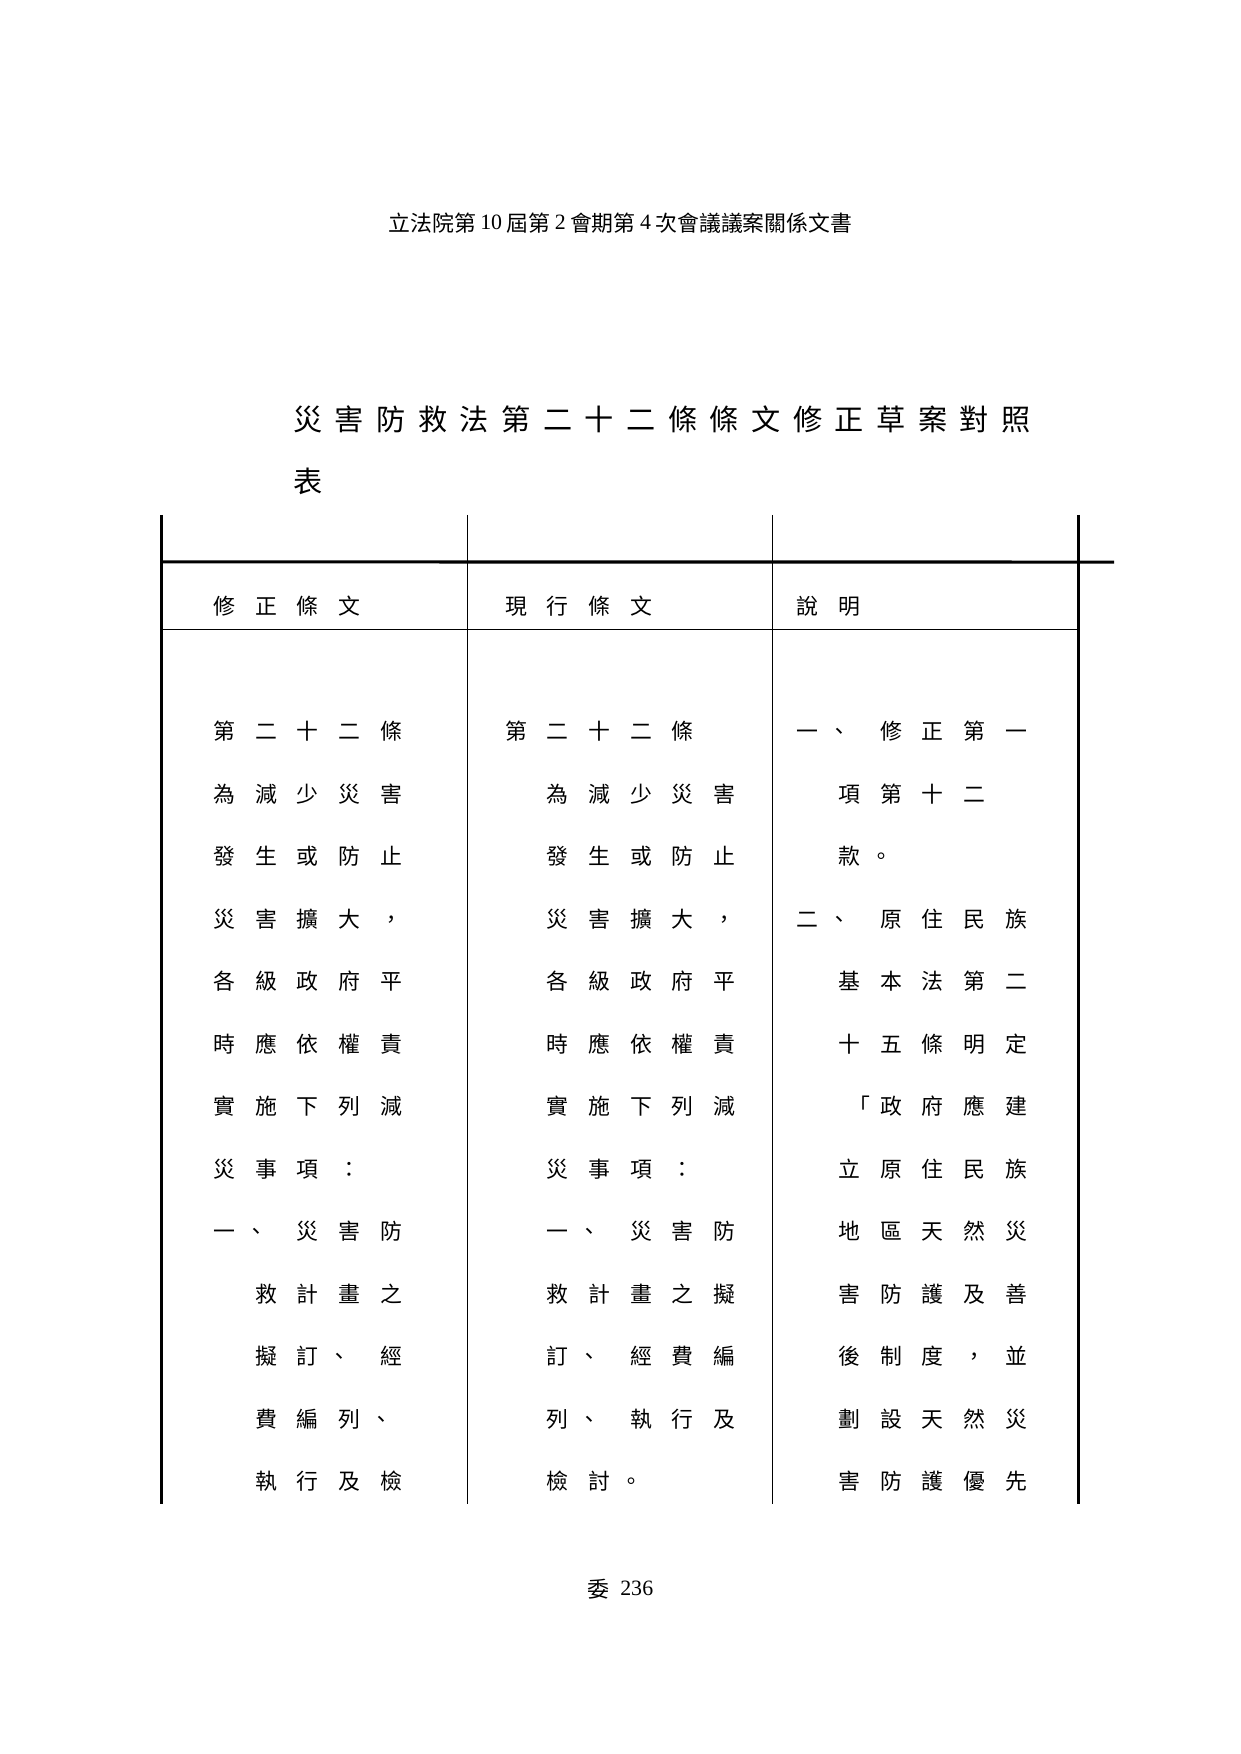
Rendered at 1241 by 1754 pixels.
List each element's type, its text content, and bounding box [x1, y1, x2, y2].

table_cell 第二十二條 為減少災害發生或防止災害擴大，各級政府平時應依權責實施下列減災事項： 一、災害防救計畫之擬訂、經費編列、執行及檢討。 [468, 630, 772, 1504]
table_cell [468, 515, 772, 560]
table_cell [163, 515, 467, 560]
table_cell 修正條文 [163, 564, 467, 629]
table_cell 第二十二條 為減少災害發生或防止災害擴大，各級政府平時應依權責實施下列減災事項： 一、災害防救計畫之擬訂、經費編列、執行及檢 [163, 630, 467, 1504]
table_cell 現行條文 [468, 564, 772, 629]
table_cell 說明 [773, 564, 1077, 629]
table_cell [773, 515, 1077, 560]
table_cell 一、修正第一項第十二款。 二、原住民族基本法第二十五條明定「政府應建立原住民族地區天然災害防護及善後制度，並劃設天然災害防護優先 [773, 630, 1077, 1504]
table_header 災害防救法第二十二條條文修正草案對照表 [162, 313, 1078, 515]
